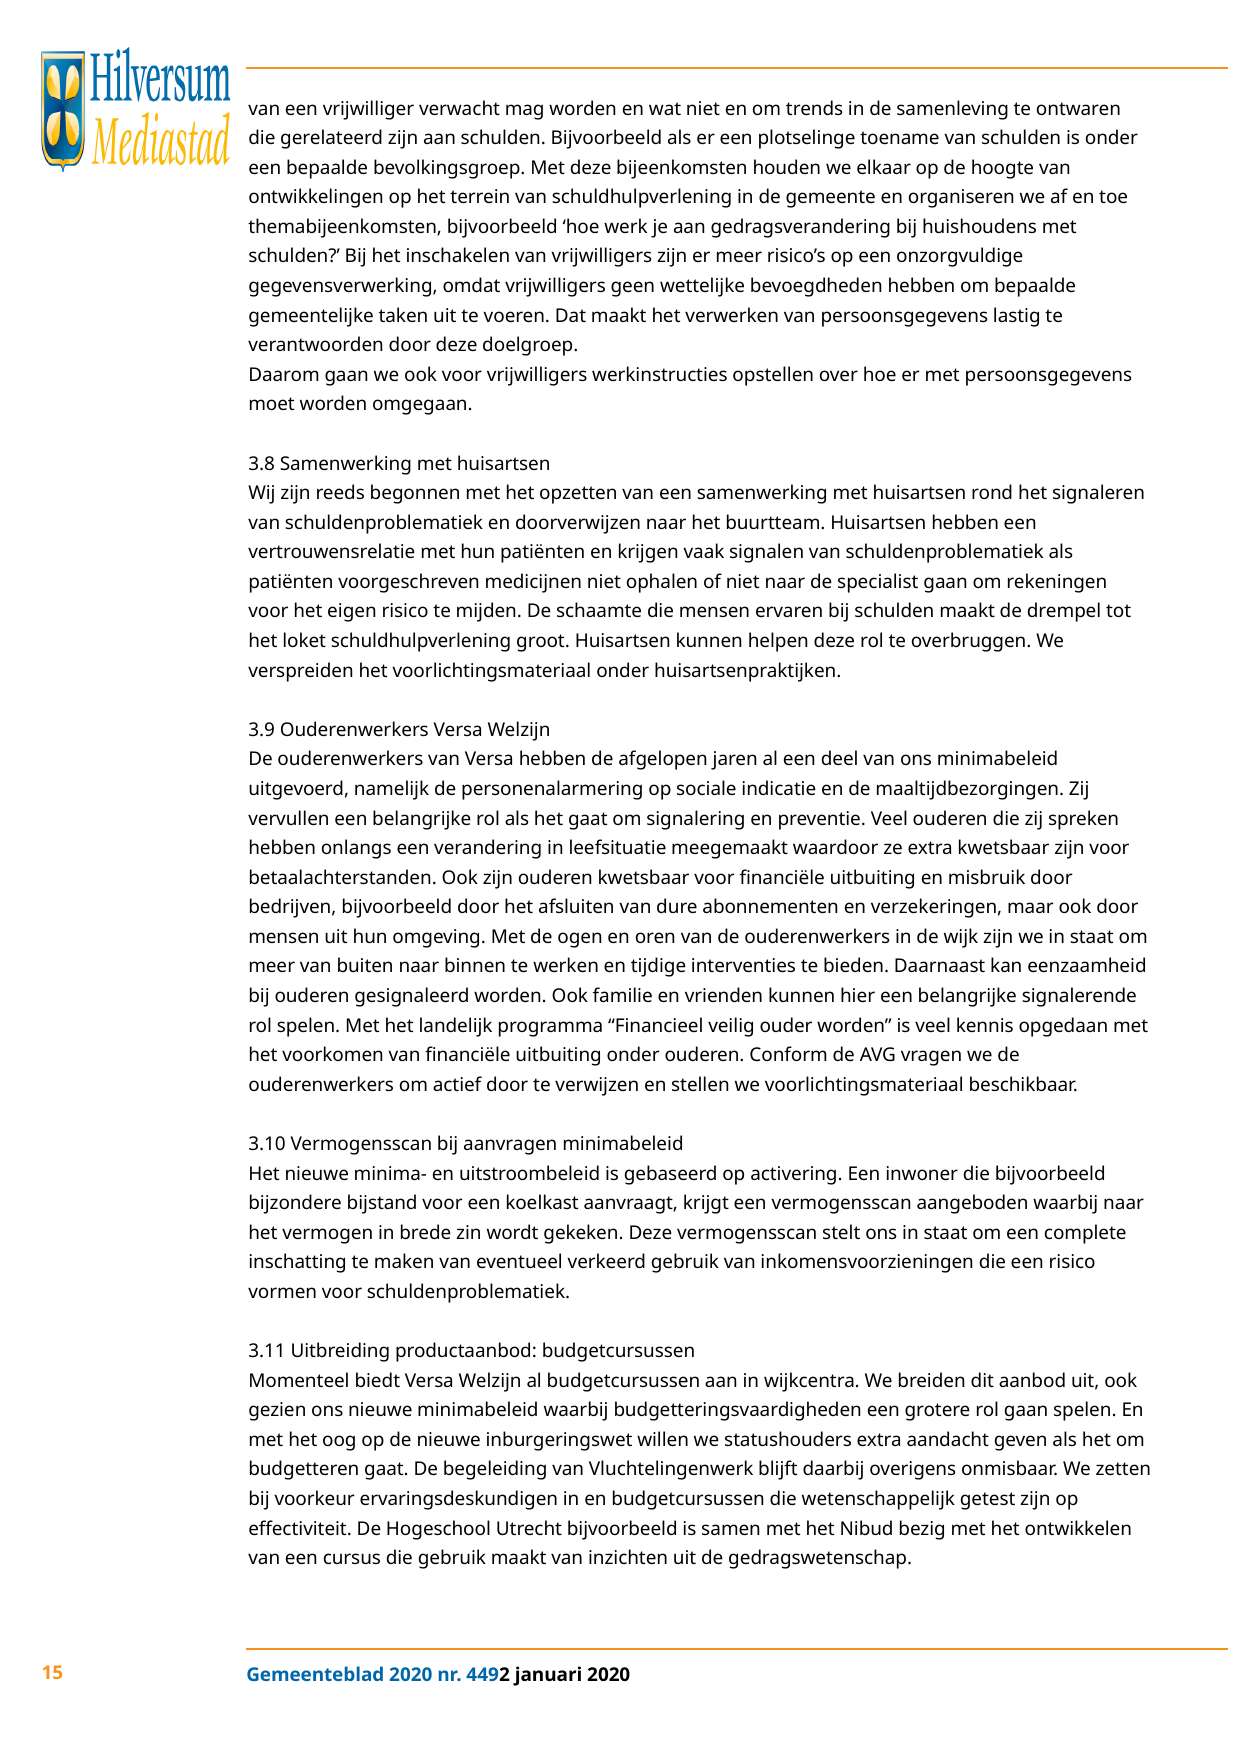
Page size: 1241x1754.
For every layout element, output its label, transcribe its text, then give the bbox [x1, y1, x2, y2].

text van een vrijwilliger verwacht mag worden en wat niet en om trends in de samenleving te ontwaren die gerelateerd zijn aan schulden. Bijvoorbeeld als er een plotselinge toename van schulden is onder een bepaalde bevolkingsgroep. Met deze bijeenkomsten houden we elkaar op de hoogte van ontwikkelingen op het terrein van schuldhulpverlening in de gemeente en organiseren we af en toe themabijeenkomsten, bijvoorbeeld ‘hoe werk je aan gedragsverandering bij huishoudens met schulden?’ Bij het inschakelen van vrijwilligers zijn er meer risico’s op een onzorgvuldige gegevensverwerking, omdat vrijwilligers geen wettelijke bevoegdheden hebben om bepaalde gemeentelijke taken uit te voeren. Dat maakt het verwerken van persoonsgegevens lastig te verantwoorden door deze doelgroep. [248, 95, 1152, 357]
text 3.8 Samenwerking met huisartsen [248, 450, 1152, 476]
text Daarom gaan we ook voor vrijwilligers werkinstructies opstellen over hoe er met persoonsgegevens moet worden omgegaan. [248, 361, 1152, 416]
text 3.9 Ouderenwerkers Versa Welzijn [248, 716, 1152, 742]
text 3.10 Vermogensscan bij aanvragen minimabeleid [248, 1130, 1152, 1156]
picture [41, 47, 231, 172]
text De ouderenwerkers van Versa hebben de afgelopen jaren al een deel van ons minimabeleid uitgevoerd, namelijk de personenalarmering op sociale indicatie en de maaltijdbezorgingen. Zij vervullen een belangrijke rol als het gaat om signalering en preventie. Veel ouderen die zij spreken hebben onlangs een verandering in leefsituatie meegemaakt waardoor ze extra kwetsbaar zijn voor betaalachterstanden. Ook zijn ouderen kwetsbaar voor financiële uitbuiting en misbruik door bedrijven, bijvoorbeeld door het afsluiten van dure abonnementen en verzekeringen, maar ook door mensen uit hun omgeving. Met de ogen en oren van de ouderenwerkers in de wijk zijn we in staat om meer van buiten naar binnen te werken en tijdige interventies te bieden. Daarnaast kan eenzaamheid bij ouderen gesignaleerd worden. Ook familie en vrienden kunnen hier een belangrijke signalerende rol spelen. Met het landelijk programma “Financieel veilig ouder worden” is veel kennis opgedaan met het voorkomen van financiële uitbuiting onder ouderen. Conform de AVG vragen we de ouderenwerkers om actief door te verwijzen en stellen we voorlichtingsmateriaal beschikbaar. [248, 746, 1152, 1097]
text Het nieuwe minima- en uitstroombeleid is gebaseerd op activering. Een inwoner die bijvoorbeeld bijzondere bijstand voor een koelkast aanvraagt, krijgt een vermogensscan aangeboden waarbij naar het vermogen in brede zin wordt gekeken. Deze vermogensscan stelt ons in staat om een complete inschatting te maken van eventueel verkeerd gebruik van inkomensvoorzieningen die een risico vormen voor schuldenproblematiek. [248, 1160, 1152, 1304]
text Wij zijn reeds begonnen met het opzetten van een samenwerking met huisartsen rond het signaleren van schuldenproblematiek en doorverwijzen naar het buurtteam. Huisartsen hebben een vertrouwensrelatie met hun patiënten en krijgen vaak signalen van schuldenproblematiek als patiënten voorgeschreven medicijnen niet ophalen of niet naar de specialist gaan om rekeningen voor het eigen risico te mijden. De schaamte die mensen ervaren bij schulden maakt de drempel tot het loket schuldhulpverlening groot. Huisartsen kunnen helpen deze rol te overbruggen. We verspreiden het voorlichtingsmateriaal onder huisartsenpraktijken. [248, 479, 1152, 683]
text 3.11 Uitbreiding productaanbod: budgetcursussen [248, 1337, 1152, 1363]
text Momenteel biedt Versa Welzijn al budgetcursussen aan in wijkcentra. We breiden dit aanbod uit, ook gezien ons nieuwe minimabeleid waarbij budgetteringsvaardigheden een grotere rol gaan spelen. En met het oog op de nieuwe inburgeringswet willen we statushouders extra aandacht geven als het om budgetteren gaat. De begeleiding van Vluchtelingenwerk blijft daarbij overigens onmisbaar. We zetten bij voorkeur ervaringsdeskundigen in en budgetcursussen die wetenschappelijk getest zijn op effectiviteit. De Hogeschool Utrecht bijvoorbeeld is samen met het Nibud bezig met het ontwikkelen van een cursus die gebruik maakt van inzichten uit de gedragswetenschap. [248, 1367, 1152, 1570]
